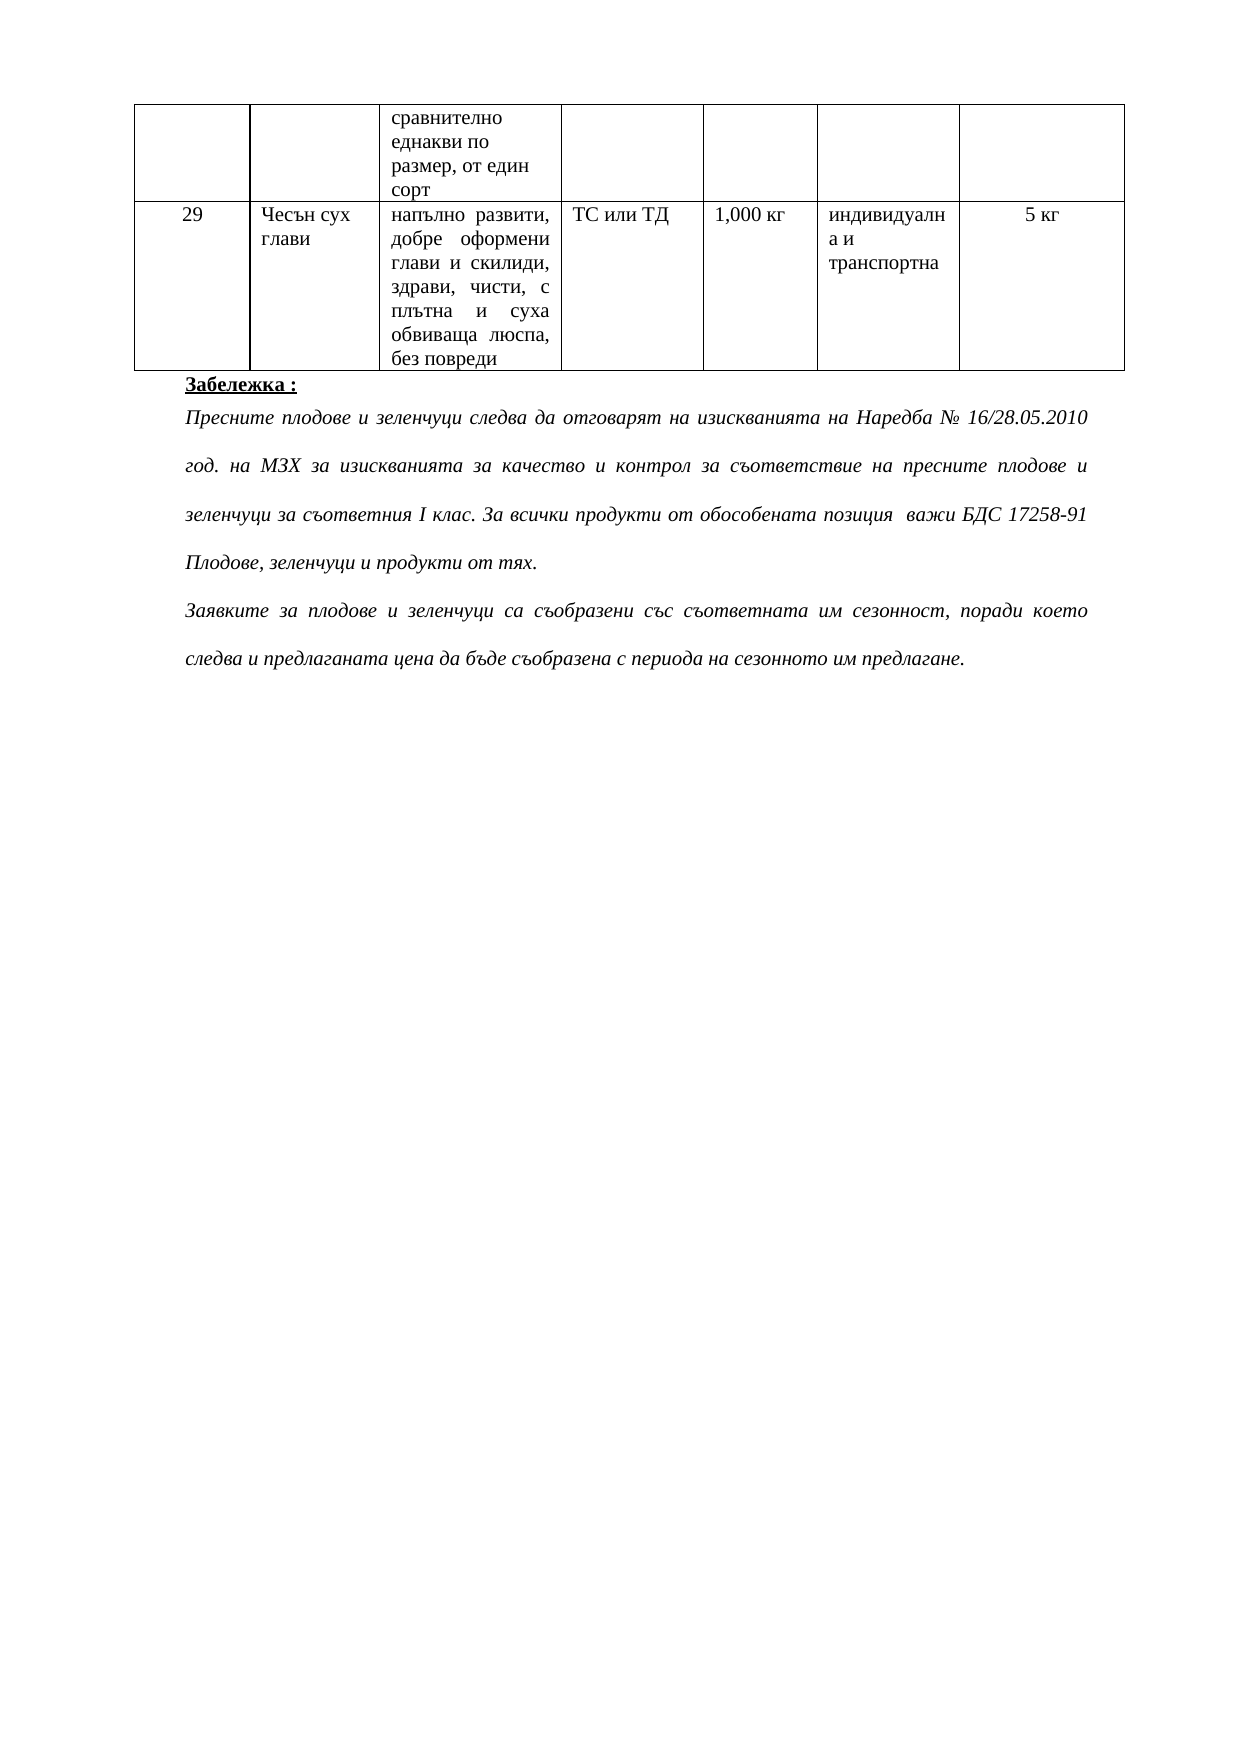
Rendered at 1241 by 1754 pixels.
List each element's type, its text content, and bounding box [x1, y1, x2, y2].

text Заявките за плодове и зеленчуци са съобразени със съответната им сезонност, поради което следва и предлаганата цена да бъде съобразена с периода на сезонното им предлагане. [185, 598, 1093, 694]
table_cell [251, 105, 379, 201]
table_cell 29 [135, 202, 249, 370]
table_cell [704, 105, 817, 201]
table_cell [818, 105, 959, 201]
table_cell напълно развити, добре оформени глави и скилиди, здрави, чисти, с плътна и суха обвиваща люспа, без повреди [380, 202, 561, 370]
table_cell индивидуална и транспортна [818, 202, 959, 370]
table_cell [960, 105, 1124, 201]
table_cell 5 кг [960, 202, 1124, 370]
table_cell Чесън сух глави [251, 202, 379, 370]
text Пресните плодове и зеленчуци следва да отговарят на изискванията на Наредба № 16/28.05.2010 год. на МЗХ за изискванията за качество и контрол за съответствие на пресните плодове и зеленчуци за съответния I клас. За всички продукти от обособената позиция важи БДС 17258-91 Плодове, зеленчуци и продукти от тях. [185, 405, 1093, 598]
text Забележка : [185, 371, 1093, 405]
table_cell [135, 105, 249, 201]
table_cell сравнително еднакви по размер, от един сорт [380, 105, 561, 201]
table_cell [562, 105, 703, 201]
table_cell 1,000 кг [704, 202, 817, 370]
table_cell ТС или ТД [562, 202, 703, 370]
